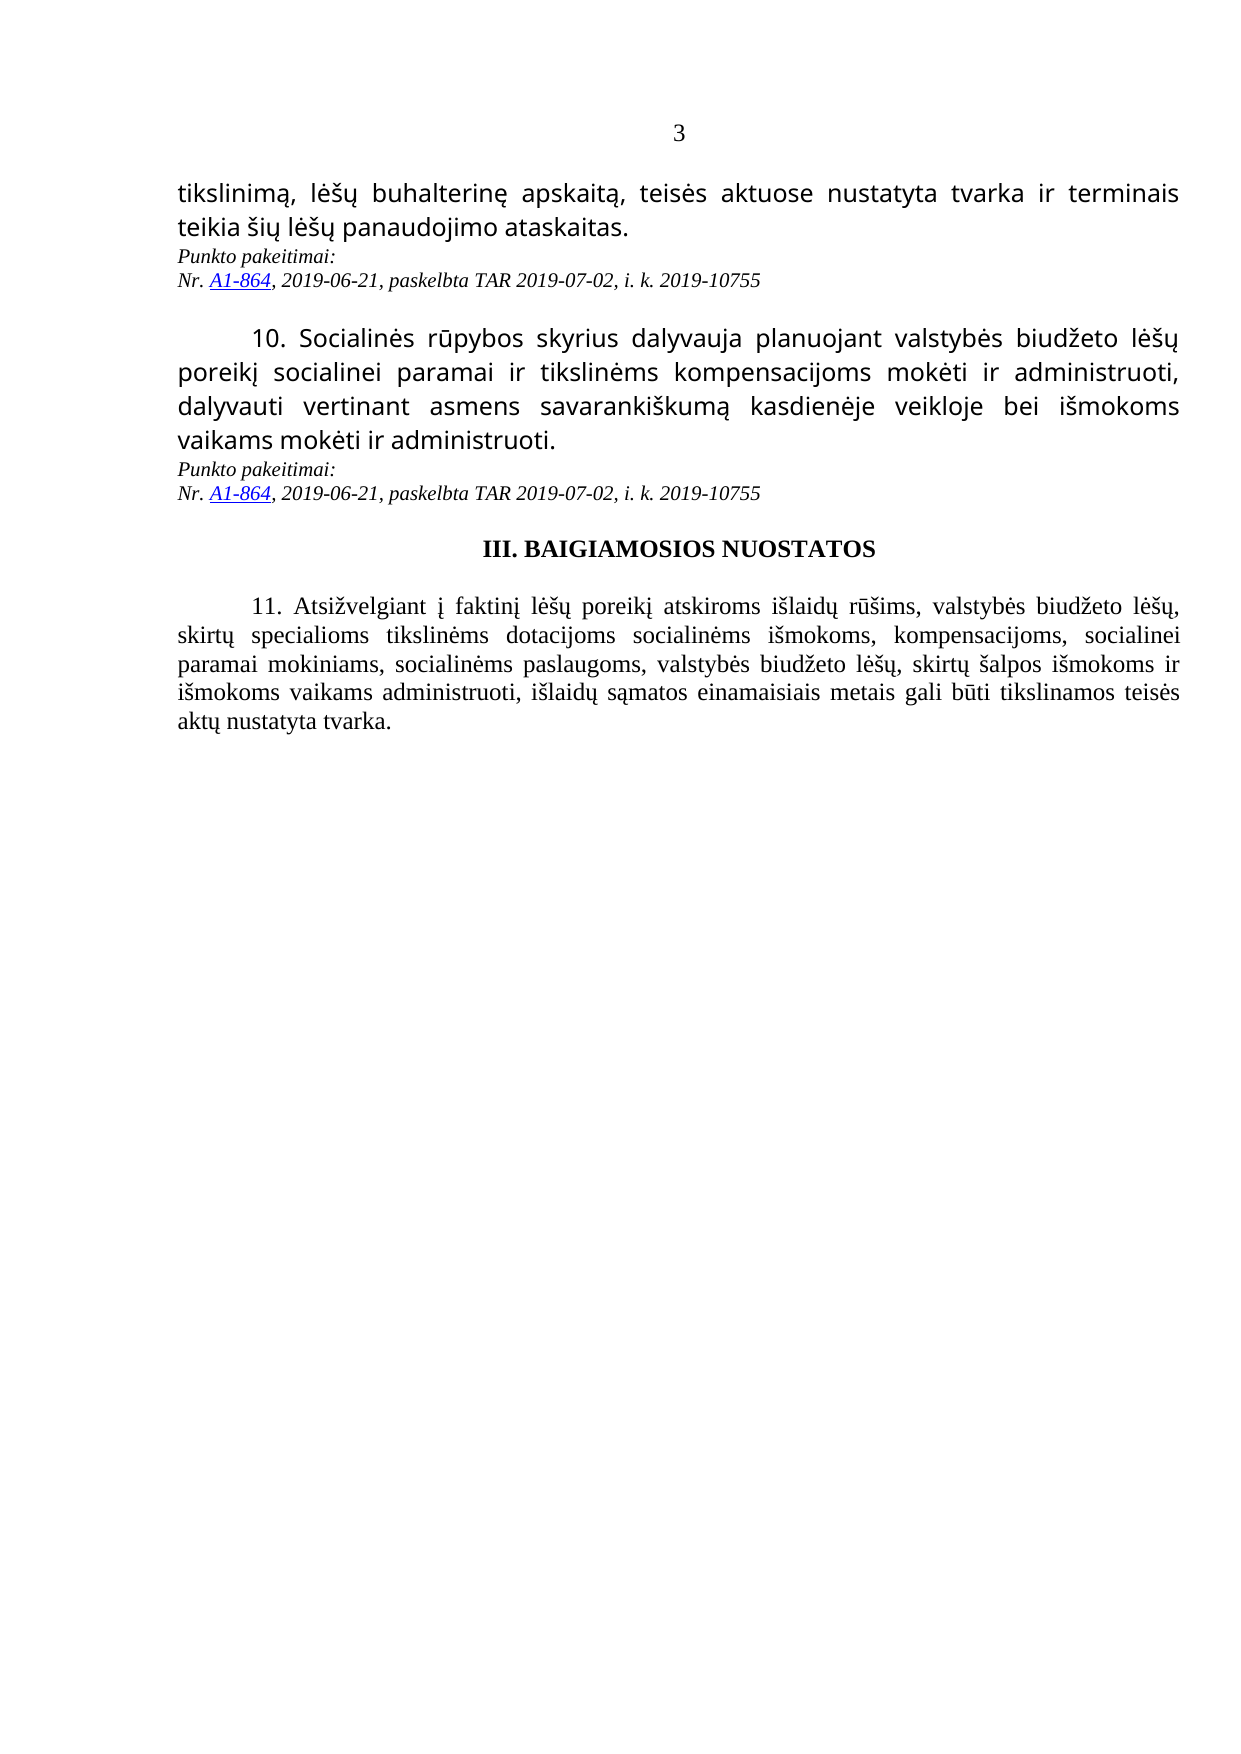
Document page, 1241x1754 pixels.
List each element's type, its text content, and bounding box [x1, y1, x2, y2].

text Punkto pakeitimai: [177, 244, 1181, 268]
text 10. Socialinės rūpybos skyrius dalyvauja planuojant valstybės biudžeto lėšų poreikį socialinei paramai ir tikslinėms kompensacijoms mokėti ir administruoti, dalyvauti vertinant asmens savarankiškumą kasdienėje veikloje bei išmokoms vaikams mokėti ir administruoti. [177, 321, 1180, 457]
text III. BAIGIAMOSIOS NUOSTATOS [177, 534, 1181, 562]
text 11. Atsižvelgiant į faktinį lėšų poreikį atskiroms išlaidų rūšims, valstybės biudžeto lėšų, skirtų specialioms tikslinėms dotacijoms socialinėms išmokoms, kompensacijoms, socialinei paramai mokiniams, socialinėms paslaugoms, valstybės biudžeto lėšų, skirtų šalpos išmokoms ir išmokoms vaikams administruoti, išlaidų sąmatos einamaisiais metais gali būti tikslinamos teisės aktų nustatyta tvarka. [177, 591, 1181, 735]
text tikslinimą, lėšų buhalterinę apskaitą, teisės aktuose nustatyta tvarka ir terminais teikia šių lėšų panaudojimo ataskaitas. [177, 176, 1180, 244]
text Punkto pakeitimai: [177, 457, 1181, 481]
text Nr. A1-864, 2019-06-21, paskelbta TAR 2019-07-02, i. k. 2019-10755 [177, 268, 1181, 292]
text Nr. A1-864, 2019-06-21, paskelbta TAR 2019-07-02, i. k. 2019-10755 [177, 481, 1181, 505]
